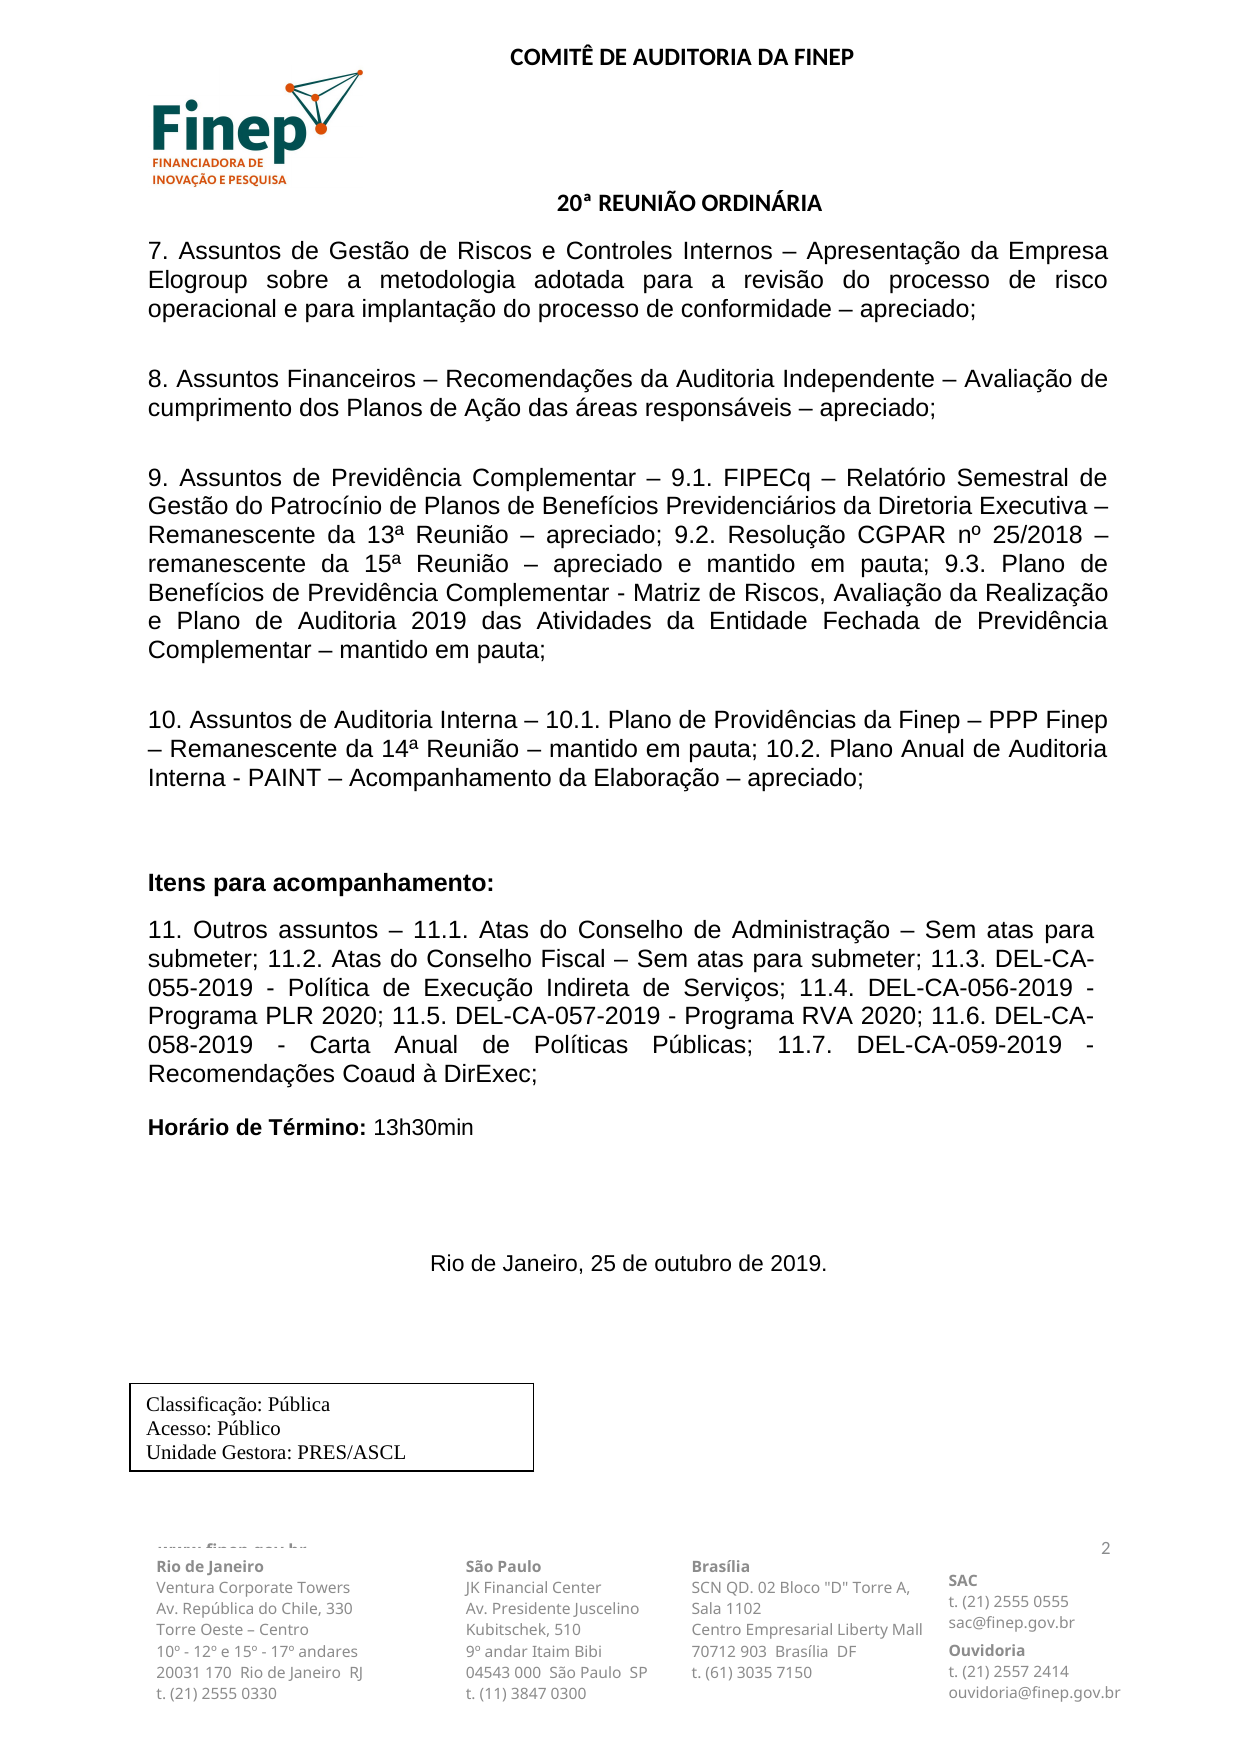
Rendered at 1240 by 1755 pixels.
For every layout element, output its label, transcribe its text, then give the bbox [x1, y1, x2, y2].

text Horário de Término: 13h30min [148, 1114, 1110, 1140]
text Itens para acompanhamento: [148, 867, 1110, 896]
text 10. Assuntos de Auditoria Interna – 10.1. Plano de Providências da Finep – PPP Finep – Remanescente da 14ª Reunião – mantido em pauta; 10.2. Plano Anual de Auditoria Interna - PAINT – Acompanhamento da Elaboração – apreciado; [148, 705, 1110, 791]
text 7. Assuntos de Gestão de Riscos e Controles Internos – Apresentação da Empresa Elogroup sobre a metodologia adotada para a revisão do processo de risco operacional e para implantação do processo de conformidade – apreciado; [148, 236, 1110, 322]
text Rio de Janeiro, 25 de outubro de 2019. [148, 1250, 1110, 1277]
text 8. Assuntos Financeiros – Recomendações da Auditoria Independente – Avaliação de cumprimento dos Planos de Ação das áreas responsáveis – apreciado; [148, 364, 1110, 421]
text 9. Assuntos de Previdência Complementar – 9.1. FIPECq – Relatório Semestral de Gestão do Patrocínio de Planos de Benefícios Previdenciários da Diretoria Executiva – Remanescente da 13ª Reunião – apreciado; 9.2. Resolução CGPAR nº 25/2018 – remanescente da 15ª Reunião – apreciado e mantido em pauta; 9.3. Plano de Benefícios de Previdência Complementar - Matriz de Riscos, Avaliação da Realização e Plano de Auditoria 2019 das Atividades da Entidade Fechada de Previdência Complementar – mantido em pauta; [148, 462, 1110, 664]
text Unidade Gestora: PRES/ASCL [146, 1440, 518, 1463]
text Acesso: Público [146, 1416, 518, 1440]
text Classificação: Pública [146, 1392, 518, 1416]
text 11. Outros assuntos – 11.1. Atas do Conselho de Administração – Sem atas para submeter; 11.2. Atas do Conselho Fiscal – Sem atas para submeter; 11.3. DEL-CA-055-2019 - Política de Execução Indireta de Serviços; 11.4. DEL-CA-056-2019 - Programa PLR 2020; 11.5. DEL-CA-057-2019 - Programa RVA 2020; 11.6. DEL-CA-058-2019 - Carta Anual de Políticas Públicas; 11.7. DEL-CA-059-2019 - Recomendações Coaud à DirExec; [148, 915, 1096, 1087]
